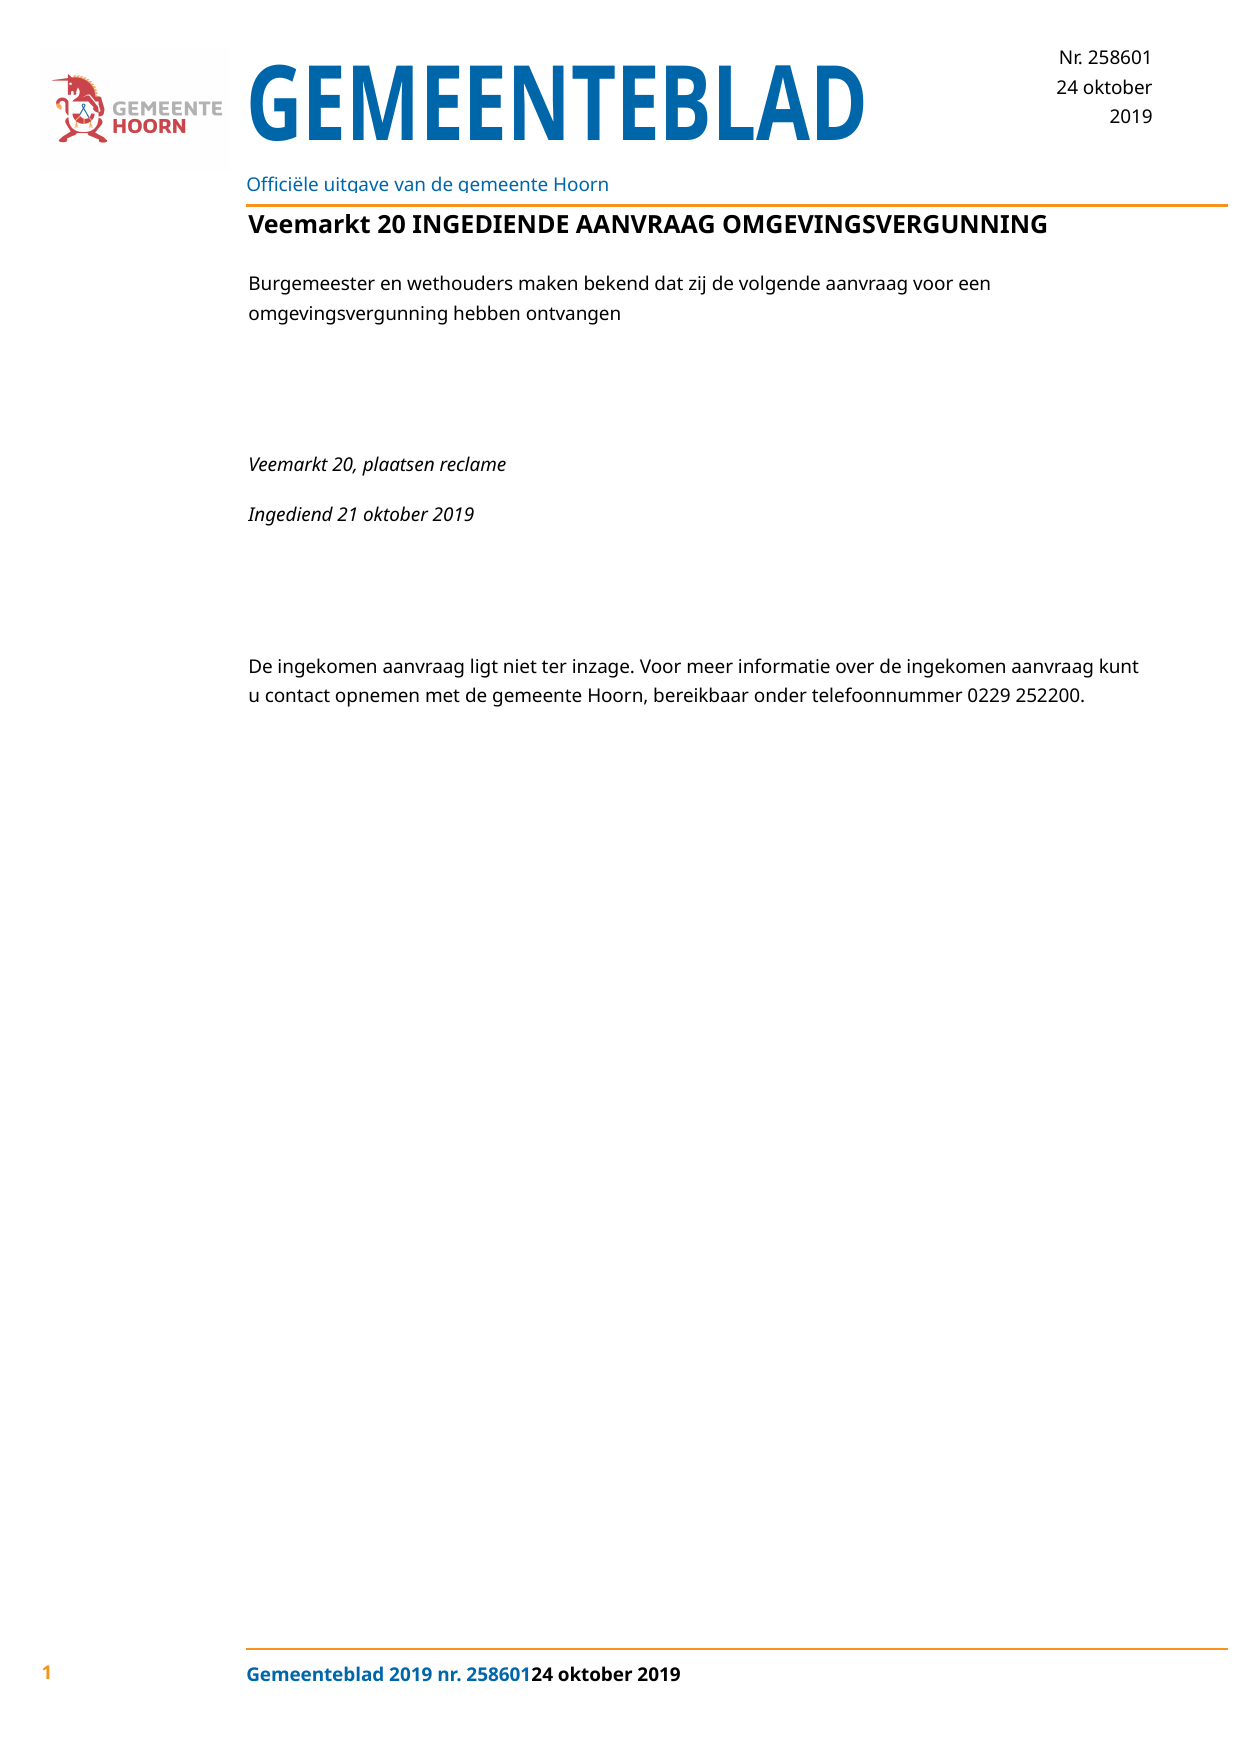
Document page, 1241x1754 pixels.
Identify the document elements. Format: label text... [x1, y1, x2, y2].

text Veemarkt 20 INGEDIENDE AANVRAAG OMGEVINGSVERGUNNING [248, 207, 1152, 241]
text De ingekomen aanvraag ligt niet ter inzage. Voor meer informatie over de ingekomen aanvraag kunt u contact opnemen met de gemeente Hoorn, bereikbaar onder telefoonnummer 0229 252200. [248, 653, 1152, 708]
text Burgemeester en wethouders maken bekend dat zij de volgende aanvraag voor een omgevingsvergunning hebben ontvangen [248, 270, 1152, 326]
text Veemarkt 20, plaatsen reclame [248, 451, 1152, 477]
picture [41, 47, 231, 172]
text Ingediend 21 oktober 2019 [248, 502, 1152, 527]
